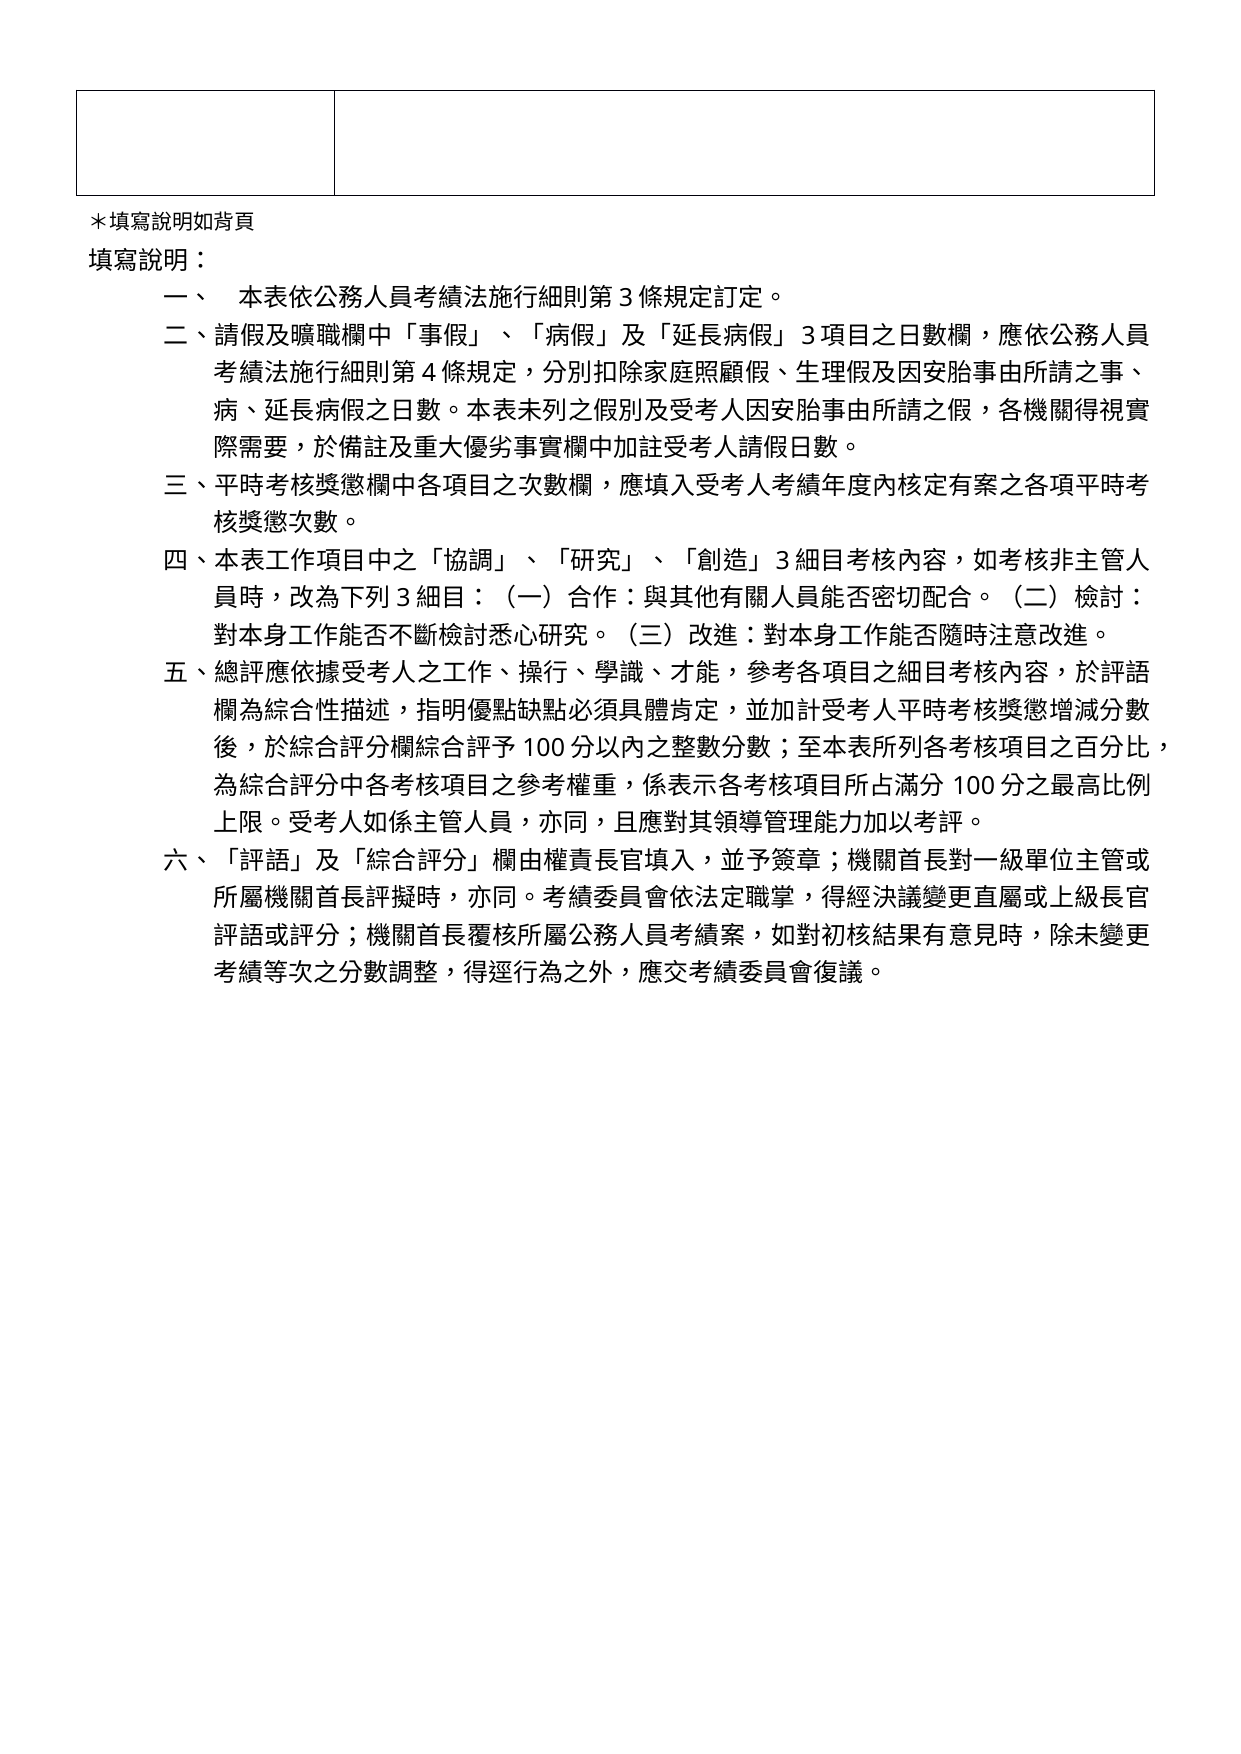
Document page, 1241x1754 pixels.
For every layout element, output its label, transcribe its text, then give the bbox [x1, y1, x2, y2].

text 四、本表工作項目中之「協調」、「研究」、「創造」3細目考核內容，如考核非主管人員時，改為下列3細目：（一）合作：與其他有關人員能否密切配合。（二）檢討：對本身工作能否不斷檢討悉心研究。（三）改進：對本身工作能否隨時注意改進。 [164, 533, 1152, 646]
text 六、「評語」及「綜合評分」欄由權責長官填入，並予簽章；機關首長對一級單位主管或所屬機關首長評擬時，亦同。考績委員會依法定職掌，得經決議變更直屬或上級長官評語或評分；機關首長覆核所屬公務人員考績案，如對初核結果有意見時，除未變更考績等次之分數調整，得逕行為之外，應交考績委員會復議。 [164, 833, 1152, 983]
text 二、請假及曠職欄中「事假」、「病假」及「延長病假」3項目之日數欄，應依公務人員考績法施行細則第4條規定，分別扣除家庭照顧假、生理假及因安胎事由所請之事、病、延長病假之日數。本表未列之假別及受考人因安胎事由所請之假，各機關得視實際需要，於備註及重大優劣事實欄中加註受考人請假日數。 [164, 308, 1152, 458]
text 填寫說明： [89, 233, 1152, 271]
text ＊填寫說明如背頁 [89, 196, 1152, 233]
text 三、平時考核獎懲欄中各項目之次數欄，應填入受考人考績年度內核定有案之各項平時考核獎懲次數。 [164, 458, 1152, 533]
list 本表依公務人員考績法施行細則第3條規定訂定。 [164, 271, 1152, 308]
text 五、總評應依據受考人之工作、操行、學識、才能，參考各項目之細目考核內容，於評語欄為綜合性描述，指明優點缺點必須具體肯定，並加計受考人平時考核獎懲增減分數後，於綜合評分欄綜合評予100分以內之整數分數；至本表所列各考核項目之百分比，為綜合評分中各考核項目之參考權重，係表示各考核項目所占滿分100分之最高比例上限。受考人如係主管人員，亦同，且應對其領導管理能力加以考評。 [164, 646, 1152, 833]
table_cell [77, 91, 334, 195]
table_cell [335, 91, 1154, 195]
